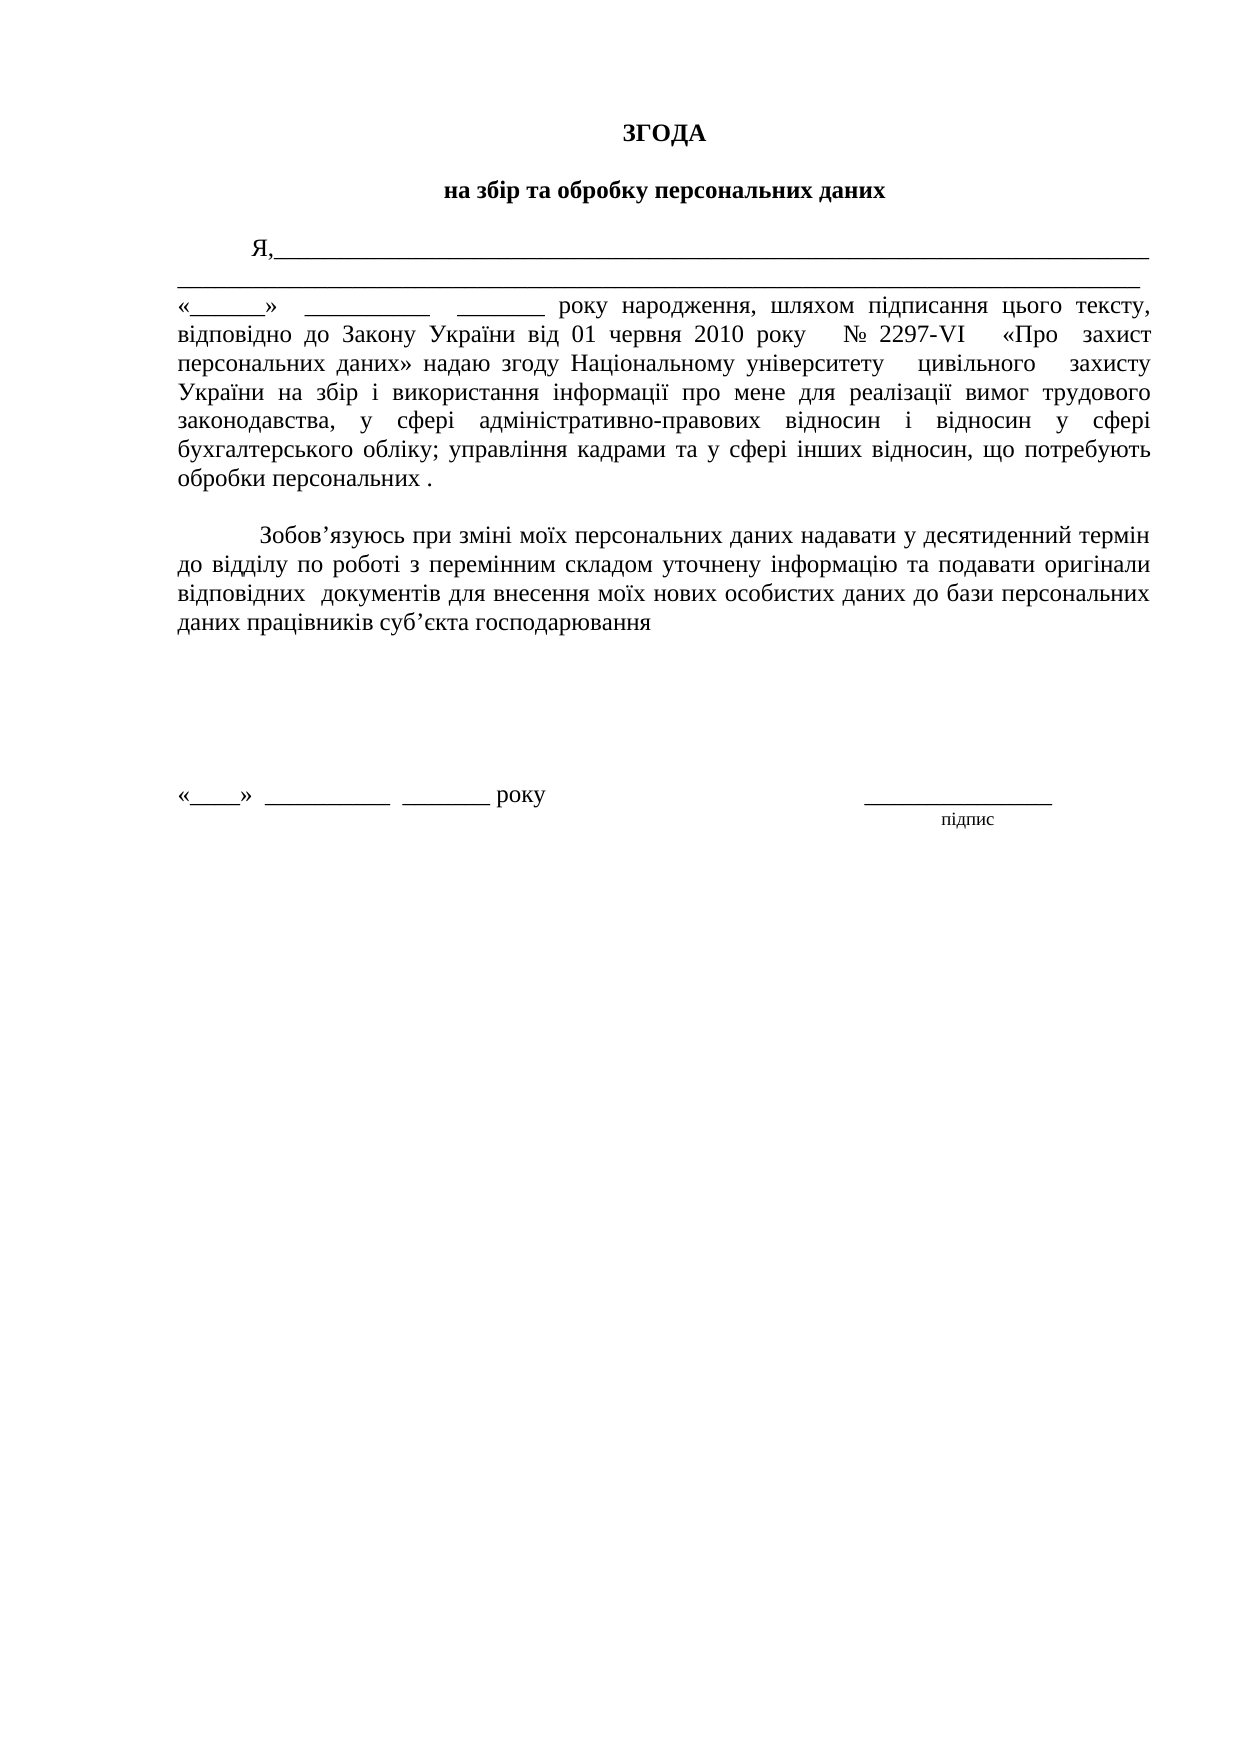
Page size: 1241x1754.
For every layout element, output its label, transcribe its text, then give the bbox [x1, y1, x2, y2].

text підпис [177, 808, 1152, 842]
text ЗГОДА [177, 118, 1152, 147]
text Я,___________________________________________________________________________________________________________________________________________________ «______» __________ _______ року народження, шляхом підписання цього тексту, відповідно до Закону України від 01 червня 2010 року № 2297-VІ «Про захист персональних даних» надаю згоду Національному університету цивільного захисту України на збір і використання інформації про мене для реалізації вимог трудового законодавства, у сфері адміністративно-правових відносин і відносин у сфері бухгалтерського обліку; управління кадрами та у сфері інших відносин, що потребують обробки персональних . [177, 233, 1152, 492]
text «____» __________ _______ року _______________ [177, 779, 1152, 808]
text Зобов’язуюсь при зміні моїх персональних даних надавати у десятиденний термін до відділу по роботі з перемінним складом уточнену інформацію та подавати оригінали відповідних документів для внесення моїх нових особистих даних до бази персональних даних працівників суб’єкта господарювання [177, 521, 1152, 636]
text на збір та обробку персональних даних [177, 176, 1152, 204]
